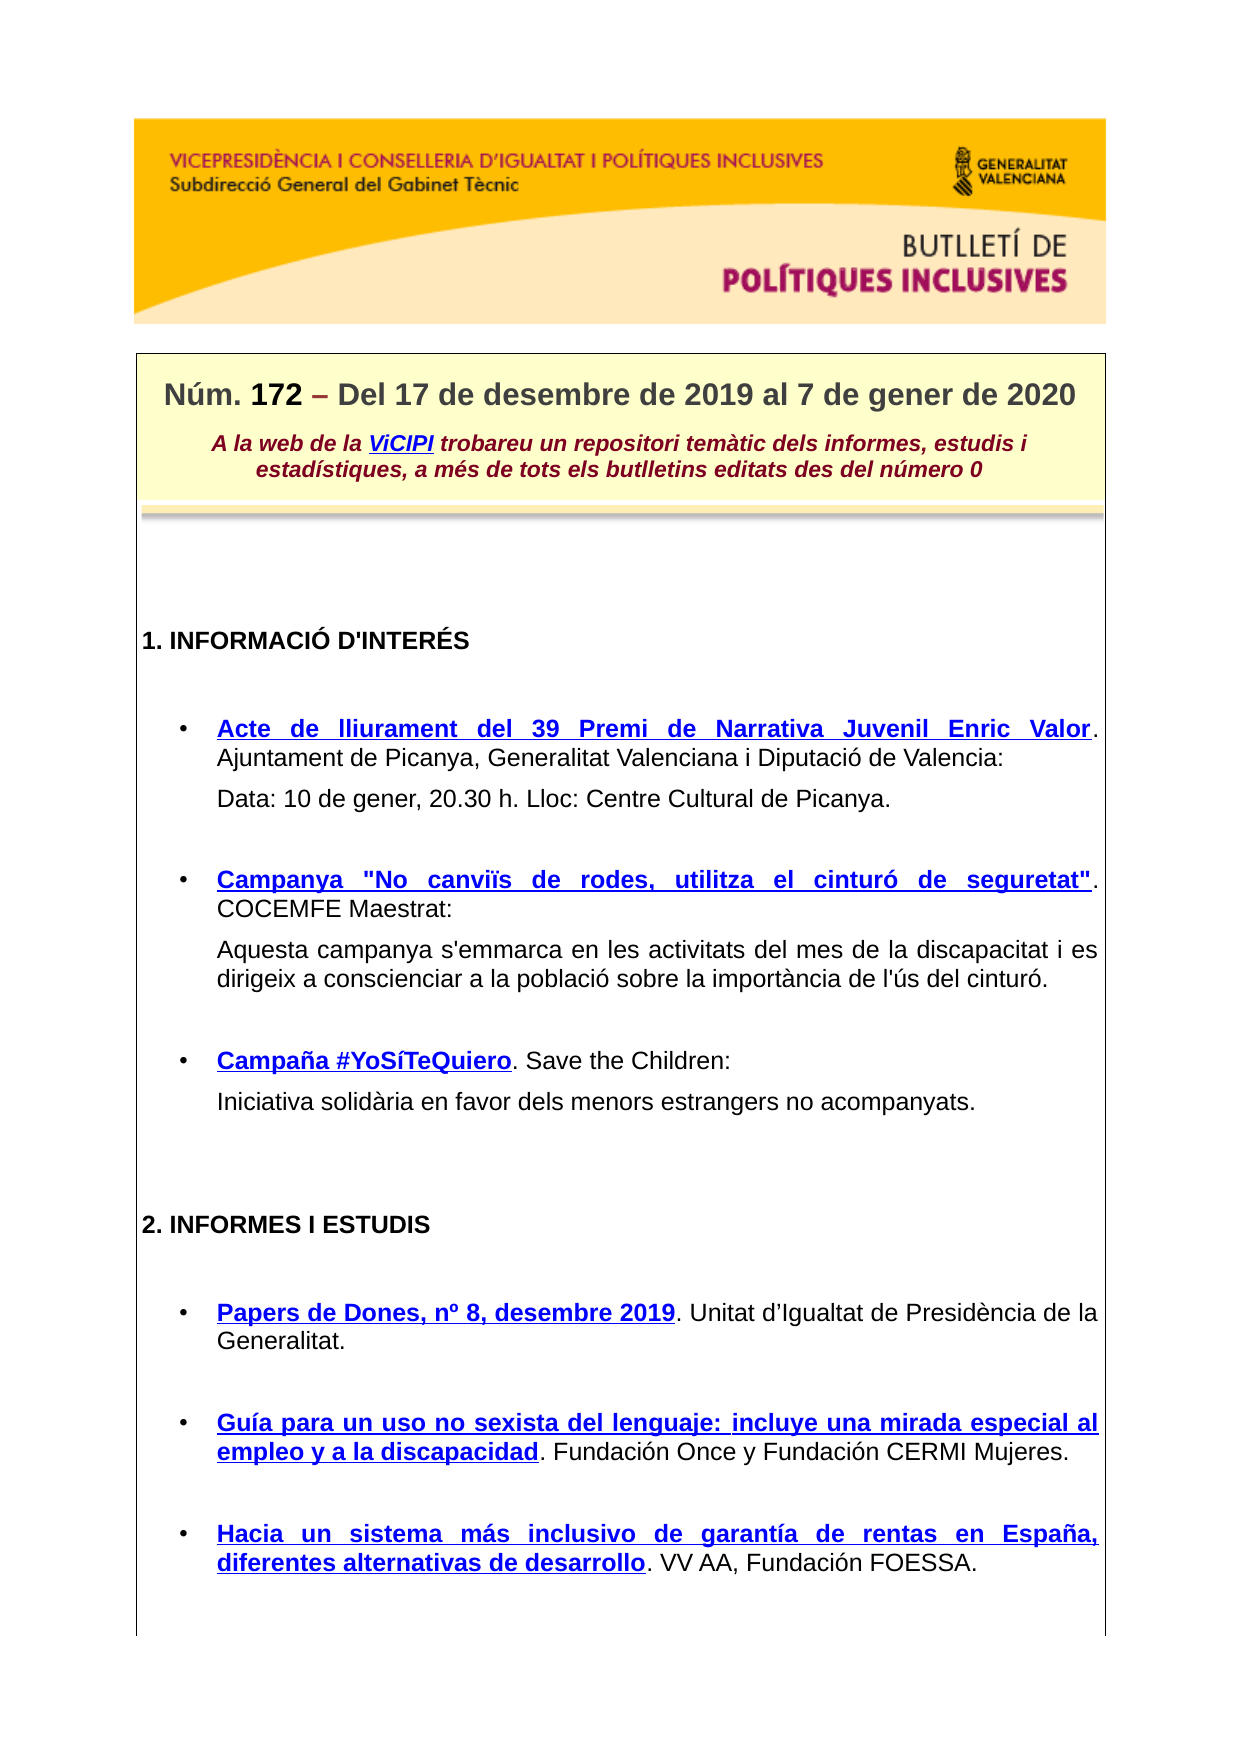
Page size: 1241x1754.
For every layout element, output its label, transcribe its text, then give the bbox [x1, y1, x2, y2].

table_cell [137, 500, 1105, 532]
table_cell 1. INFORMACIÓ D'INTERÉS Acte de lliurament del 39 Premi de Narrativa Juvenil Enric Valor. Ajuntament de Picanya, Generalitat Valenciana i Diputació de Valencia: Data: 10 de gener, 20.30 h. Lloc: Centre Cultural de Picanya. Campanya "No canviïs de rodes, utilitza el cinturó de seguretat". COCEMFE Maestrat: Aquesta campanya s'emmarca en les activitats del mes de la discapacitat i es dirigeix a conscienciar a la població sobre la importància de l'ús del cinturó. Campaña #YoSíTeQuiero. Save the Children: Iniciativa solidària en favor dels menors estrangers no acompanyats. 2. INFORMES I ESTUDIS Papers de Dones, nº 8, desembre 2019. Unitat d’Igualtat de Presidència de la Generalitat. Guía para un uso no sexista del lenguaje: incluye una mirada especial al empleo y a la discapacidad. Fundación Once y Fundación CERMI Mujeres. Hacia un sistema más inclusivo de garantía de rentas en España, diferentes alternativas de desarrollo. VV AA, Fundación FOESSA. I Estudio sobre salud y estilo de vida. AEGON. Longevidad y condiciones de vida en España. Ponencias del Seminario organizado por Ivie – Fundación BBVA: Envejecimiento activo y salud de la población mayor. Solé-Auró, A. El sistema de cuidados a personas dependientes ante los retos sociales y económicos de su transformación. Catalán, A. Salud y estilos de vida de jóvenes y adolescentes. Ballesteros, J.C y Megías, E., Centro Reina Sofía sobre Adolescencia y Juventud. 3. NORMATIVA EN MATÈRIA SOCIAL Generalitat: Resolució de 28 de novembre de 2019, de la Vicepresidència i Conselleria d'Igualtat i Polítiques Inclusives per la qual es concedeix i es dona publicitat a la concessió del Premi de Festes Inclusives i No Sexistes, en la primera edició. (DOGV núm. 8700, de 18/12/2019) Resolució de 17 de desembre de 2019, de la Vicepresidència i Conselleria d'Igualtat i Polítiques Inclusives, relativa a les despeses que poden efectuar les entitats socials concertants, en el sector d'igualtat en la diversitat per als anys 2019 i 2020, amb càrrec al concert social. (DOGV núm. 8701, de 19/12/2019) Resolució de 18 de desembre de 2019, de la Vicepresidència i Conselleria d'Igualtat i Polítiques Inclusives, per la qual es convoquen els acords d'acció concertada en matèria de serveis socials en el sector d'infància i adolescència per a l'any 2020: servei de centre de dia per a persones menors d'edat en situacions de risc. (DOGV núm. 8702, de 20/12/2019) Resolució de 18 de desembre de 2019, de la Vicepresidència i Conselleria d'Igualtat i Polítiques Inclusives, per la qual es convoquen els acords d'acció concertada en matèria de serveis socials en el sector d'infància i adolescència per a l'any 2020: servei d'atenció telefònica a la infància i l'adolescència i servei específic d'atenció a abusos en la infància i l'adolescència. (DOGV núm. 8702, de 20/12/2019) Informació pública del projecte de decret del Consell, de desenvolupament de la Llei 23/2018, de 29 de novembre, de la Generalitat, d'igualtat de les persones LGTBI. (DOGV núm. 8702, de 20/12/2019) Resolució de 5 de desembre de 2019 del director general de l'Institut Valencià de la Joventut per la qual es prorroguen sis beques per a la realització de pràctiques professionals en l'Institut Valencià de la Joventut (IVAJ) convocades en 2018. (DOGV núm. 8702, de 20/12/2019) Resolució de 18 de desembre de 2019, de la Vicepresidència i Conselleria d'Igualtat i Polítiques Inclusives, per la qual es convoquen els acords d'acció concertada en matèria de serveis socials en el sector d'atenció a persones amb diversitat funcional per al període 2020. (DOGV núm. 8703, de 23/12/2019) Resolució de 17 de desembre de 2019, de la Vicepresidència i Conselleria d'Igualtat i Polítiques Inclusives, per la qual es convoquen, per a l'exercici 2020, les ajudes per al desenvolupament de programes de serveis socials especialitzats en dona en situació o risc d'exclusió social. (DOGV núm. 8705, de 26/12/2019) Resolució de 20 de desembre de 2019, de la Vicepresidència i Conselleria d'Igualtat i Polítiques Inclusives, per la qual es convoca la concessió de sis beques per a la realització de pràctiques professionals en la Direcció General d'Acció Comunitària i Barris Inclusius. (DOGV núm. 8706, de 27/12/2019) Resolució de 23 de desembre de 2019, de la Vicepresidència i Conselleria d'Igualtat i Polítiques Inclusives, per la qual es convoquen subvencions dirigides a programes de promoció dels drets de la infància i de participació infantil per a l'exercici 2020. (DOGV núm. 8707, de 30/12/2019) Llei 9/2019, de 23 de desembre, de la Generalitat, de mesures fiscals, de gestió administrativa i financera i d'organització de la Generalitat. (DOGV núm. 8707, de 30/12/2019): Incorpora modificacions legislatives en matèries de competència de la Vicepresidència i Conselleria d'Igualtat i Polítiques Inclusives (veure págs. 57026 a 57040). Resolució de 20 de desembre de 2019, de la directora general d'Infància i Adolescència, per la qual es concedeix una beca per a la realització de pràctiques professionals en la Direcció General d'Infància i Adolescència. (DOGV núm. 8707, de 30/12/2019) Llei 10/2019, de 27 de desembre, de pressupostos de la Generalitat per a l'exercici 2020. (DOGV núm. 8708, de 31/12/2019) Resolució de 21 de desembre de 2019, de la Vicepresidència i Conselleria d'Igualtat i Polítiques Inclusives, per la qual es convoquen set beques per a la realització de pràctiques professionals en centres dependents de la direcció general amb competències en matèria de diversitat funcional. (DOGV núm. 8709, de 02/01/2020) Resolució de 23 de desembre de 2019, de la Vicepresidència i Conselleria d'Igualtat i Polítiques Inclusives, per la qual es convoquen per a l'exercici 2020 les ajudes per al desenvolupament de programes que fomenten la igualtat entre dones i homes i/o l'associacionisme de dones, a la Comunitat Valenciana (DOGV núm. 8709, de 02/01/2020) Resolució de 27 de desembre de 2019, de la Vicepresidència i Conselleria d'Igualtat i Polítiques Inclusives per la qual es convoquen per a l'exercici 2020, les subvencions destinades a la realització de projectes dirigits a la integració social de persones immigrants. (DOGV núm. 8710, de 03/01/2020) Resolució de 26 de desembre de 2019, de la vicepresidenta i consellera d'Igualtat i Polítiques Inclusives, per la qual es concedeixen les ajudes dirigides a la realització de programes d'interés general per a atendre finalitats de caràcter social amb càrrec al tram autonòmic de l'assignació tributària del 0,7 % de l'impost sobre la renda de les persones físiques, per a l'exercici 2019, i es dona publicitat a aquestes. (DOGV núm. 8710, de 03/01/2020) Resolució de 27 de desembre de 2019, de la Vicepresidència i Conselleria d'Igualtat i Polítiques Inclusives, per la qual es convoquen per a l'exercici 2020, les subvencions destinades a la realització de projectes dirigits a la millora de les condicions sociolaborals de les persones immigrants, treballadores agrícoles de temporada i campanya. (DOGV núm. 8710, de 03/01/2020) Resolució de 27 de desembre de 2019, de la Vicepresidència i Conselleria d'Igualtat i Polítiques Inclusives, per la qual es convoquen subvencions en matèria d'igualtat en la diversitat, per a l'exercici 2020. (DOGV núm. 8710, de 03/01/2020) Resolució de 27 de desembre de 2019, de la Vicepresidència i Conselleria d'Igualtat i Polítiques Inclusives per la qual es convoca per a l'exercici 2020 el Premi Literari de Narrativa de Dones. (DOGV núm. 8710, de 03/01/2020) Resolució de 27 de desembre de 2019, de la Vicepresidència i Conselleria d'Igualtat i Polítiques Inclusives, per la qual es convoquen subvencions dirigides a centres de dia, programes de prevenció, protecció i inserció de xiquets, xiquetes i adolescents en situació de risc o amb mesures jurídiques de protecció, per a l'exercici 2020. (DOGV núm. 8710, de 03/01/2020) Extracte de la Resolució de 27 de desembre de 2019, de la Vicepresidència i Conselleria d'Igualtat i Polítiques Inclusives, per la qual es convoca el Programa de promoció de la diversitat familiar, per a l'exercici 2020. (DOGV núm. 8710, de 03/01/2020) Extracte de la Resolució de 27 de desembre de 2019, de la Vicepresidència i Conselleria d'Igualtat i Polítiques Inclusives, per la qual es convoca el Programa d'igualtat de tracte i no-discriminació, per a l'exercici 2020. (DOGV núm. 8710, de 03/01/2020) Extracte de la Resolució de 27 de desembre de 2019, de la Vicepresidència i Conselleria d'Igualtat i Polítiques Inclusives, per la qual es convoca el Programa per a la igualtat de lesbianes, gais, trans, bisexuals i intersexuals, per a l'exercici 2020. (DOGV núm. 8710, de 03/01/2020) Extracte de la Resolució de 27 de desembre de 2019, de la Vicepresidència i Conselleria d'Igualtat i Polítiques Inclusives, per la qual es convoca el Programa per a la igualtat i inclusió del poble gitano, per a l'exercici 2020. (DOGV núm. 8710, de 03/01/2020) Extracte de la Resolució de 27 de desembre de 2019, de la Vicepresidència i Conselleria d'Igualtat i Polítiques Inclusives, per la qual es convoca el programa «Escoles de famílies» per a l'exercici 2020. (DOGV núm. 8710, de 03/01/2020) Resolució de 27 de desembre de 2019, de la Vicepresidència i Conselleria d'Igualtat i Polítiques Inclusives, per la qual es convoca per a l'any 2020 el Premi de Festes Inclusives i No Sexistes. (DOGV núm. 8710, de 03/01/2020) Resolució de 27 de desembre de 2019, de la Vicepresidència i Conselleria d'Igualtat i Polítiques Inclusives, per la qual es convoquen per a l'exercici 2020 les ajudes per a la realització d'estades vacacionals per a persones amb diversitat funcional (DOGV núm. 8710, de 03/01/2020) Resolució de 30 de desembre de 2019, de la Sotssecretaria de la Vicepresidència i Conselleria d'Igualtat i Polítiques Inclusives, per la qual s'adjudiquen sis beques per a la realització de pràctiques professionals en la Secretaria Autonòmica de Planificació i Organització del Sistema. (DOGV núm. 8710, de 03/01/2020) Administración Central del Estado: Real Decreto 734/2019, de 20 de diciembre, por el que se modifican directrices básicas de planificación de protección civil y planes estatales de protección civil para la mejora de la atención a las personas con discapacidad y a otros colectivos en situación de especial vulnerabilidad ante emergencias. (BOE nº 3, de 03/01/2020) 4. ESTADÍSTIQUES D'INTERÉS SOCIAL El Empleo de las personas con discapacidad (año 2018). INE: En 2018 hi havia 1.899.800 persones amb discapacitat en edat de treballar (de 16 a 64 anys), la qual cosa va suposar el 6,3% de la població total en edat laboral. El 34,5% de les persones amb discapacitat eren actius, 0,5 punts menys que en 2017. Aquesta taxa d'activitat era 43,1 punts inferior a la de la població sense discapacitat. Quant al perfil de la població activa amb discapacitat, hi havia un major percentatge d'homes (58,4% enfront de 41,6% de dones), un major pes del grup de 45 a 64 anys i una menor representació de persones amb estudis superiors que en els actius sense discapacitat. La taxa d'atur per al col·lectiu va ser del 25,2%, 1 punt menys que l'any anterior. Aquesta taxa era 10,1 punts superior a la de la població sense discapacitat. La taxa d'ocupació de les persones amb discapacitat va ser del 25,8% (65,9% per a les persones sense discapacitat), similar a 2017. Juventud y emancipación (primer semestre de 2019). Observatorio de la emancipación, Consejo de la Juventud de España: Només el 18,5% de les persones entre 16 i 29 anys d'Espanya estan emancipades des del punt de vista residencial, la qual cosa significa que, per primera vegada en 17 anys (des del 2002) més del 81% continua residint en el domicili familiar. La taxa d'emancipació residencial a la Comunitat Valenciana és similar: el 19%. Respecte a la situació laboral, en 2019 estava treballant el 70% de la població jove emancipada enfront de només el 34,5% de la no emancipada, mentre que en 2008 els percentatges eren del 75,3% i 49,1% respectivament. La taxa d'atur entre la població de 16 a 29 anys a Espanya és del 24,8%, amb una taxa de temporalitat del 55,3%. En la Comunitat ha augmentat al llarg de l'últim any, fins a aconseguir el 28,3%. La taxa de pobresa o exclusió social(*AROPE) de la població jove a Espanya ha descendit en 2018, encara que suposa el 33,8% (el 30,5% dels homes i 37,2% de les dones). En el cas de la Comunitat és del 38,3%. Ageing Europe — looking at the lives of older people. Eurostat: La població de la Unió Europea aconseguirà el seu màxim en 2044, amb 525 milions d'habitants des dels 512 de 2018, mantenint-se constant fins a 2050. Durant aquest període, 2018-2050, la població major de 64 anys passarà de 101 milions a 149. L'envelliment de la població es veurà reflectit especialment en l'augment del 60,5% de la població entre 75 i 84 anys, mentre que les persones entre 65 i 74 anys augmentaran un 17,6%. En contrast, hi haurà un 9,6% menys de gent menor de 55 anys. Key figures on migrant integration in the EU. Eurostat: La taxa d'ocupació dels nacionals de països membres de la UE residents als seus països d'origen és del 69%, mentre que la dels ciutadans comunitaris residents en un altre país de la UE és del 74% i la dels immigrants de tercers països del 57%. La taxa d'atur en el primer grup és del 6%; en el segon del 7% i entre els immigrants el 15%. La taxa d'abandó escolar o de la formació entre joves de 18 a 24 anys en el primer grup és del 10%; en el segon del 20% i entre els immigrants del 24%. El percentatge de població entre 15 i 34 anys que no estudia ni treballa és del 13% en el primer col·lectiu, del 15% en el segon i del 27% en el tercer. First-time asylum applicants in the EU Member States. Eurostat: En el tercer trimestre de 2019, es van presentar 166.400 sol·licituds d'asil als països de la UE, un 12% més que en el trimestre anterior i un 65% més que a principis de 2014. Nacionals de Síria, l'Afganistan i Veneçuela continuen sent els principals sol·licitants d'asil, amb el 28% del total. Espanya és el tercer país de la UE amb major nombre de sol·licituds, el 16% del total (25 800). [137, 532, 1105, 1636]
picture [133, 118, 1107, 324]
table_header Núm. 172 – Del 17 de desembre de 2019 al 7 de gener de 2020 A la web de la ViCIPI trobareu un repositori temàtic dels informes, estudis i estadístiques, a més de tots els butlletins editats des del número 0 [137, 354, 1105, 500]
